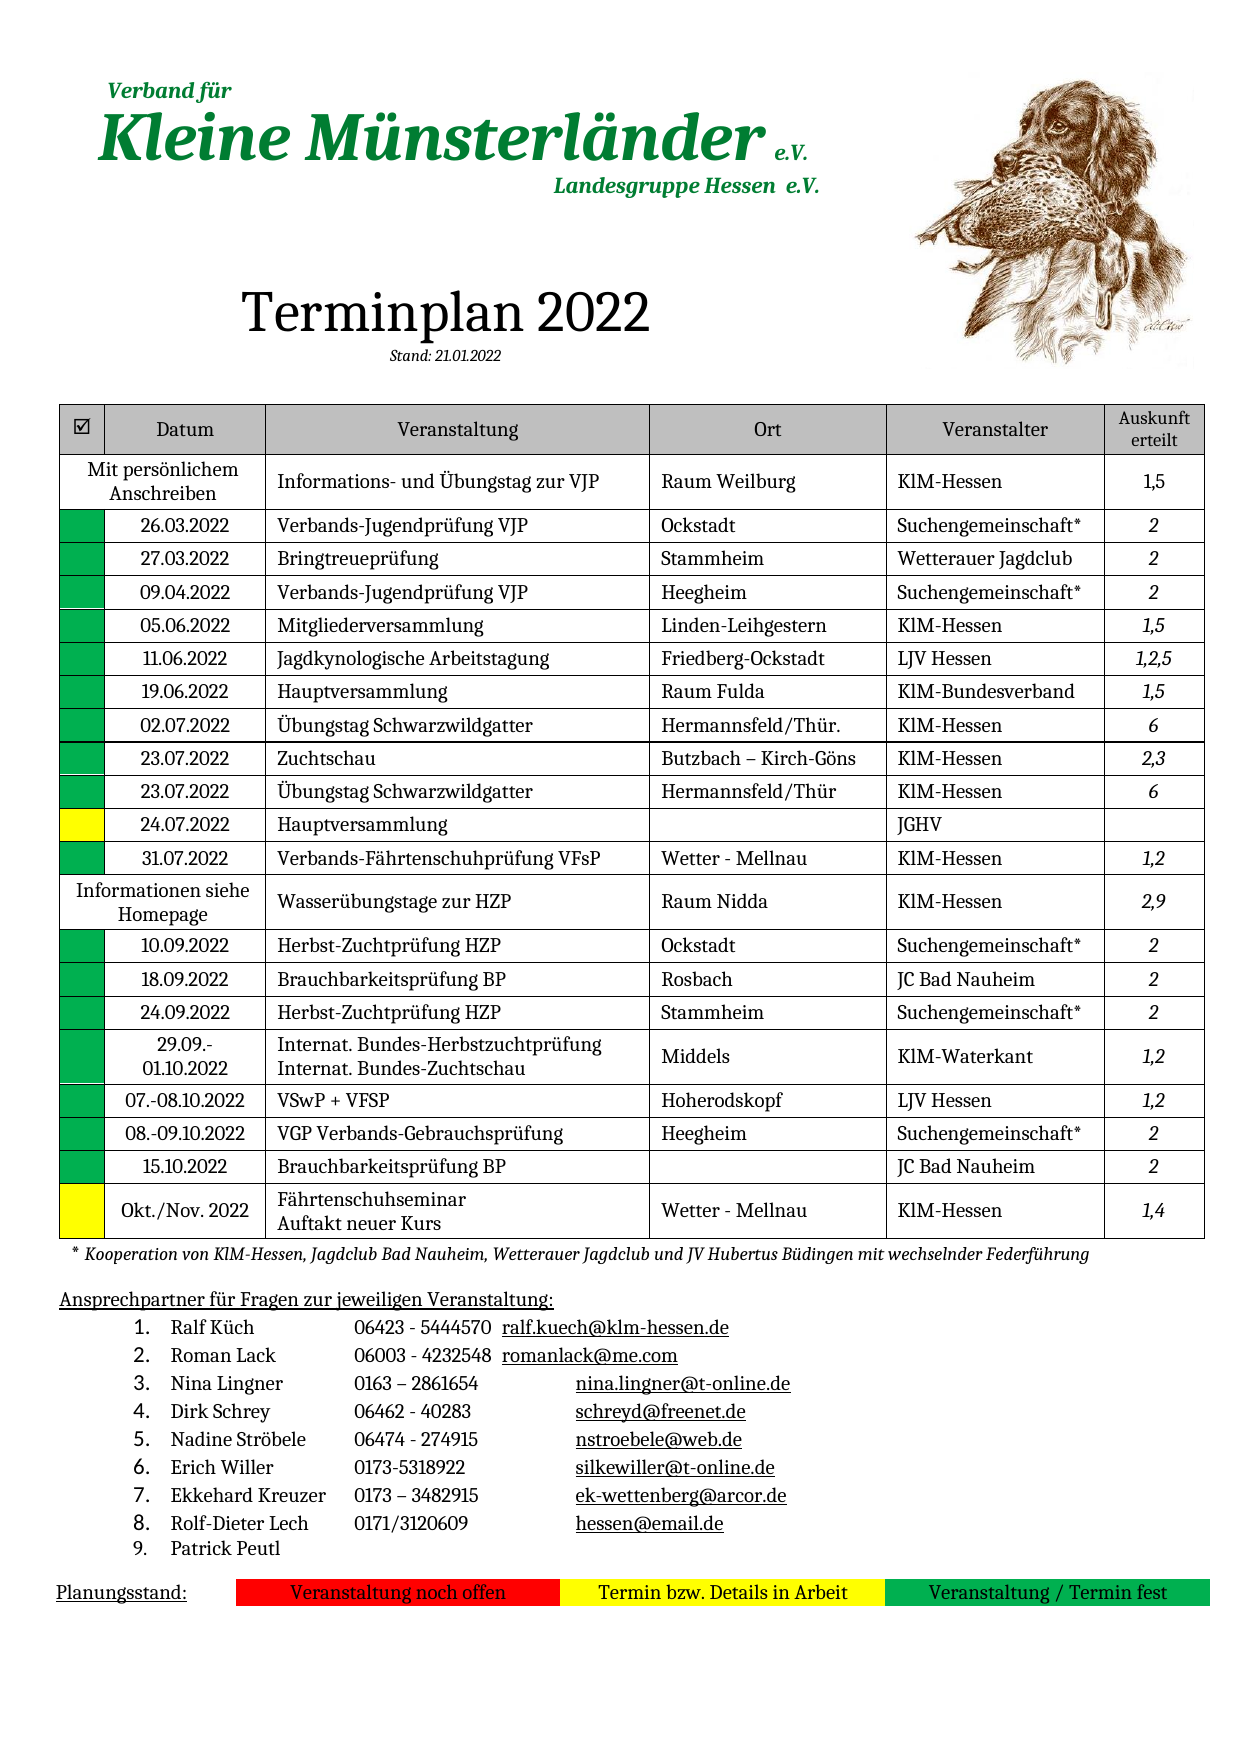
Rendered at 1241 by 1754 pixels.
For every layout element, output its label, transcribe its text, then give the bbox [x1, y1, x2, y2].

list Dirk Schrey 06462 - 40283 schreyd@freenet.de [133, 1396, 1181, 1424]
table_cell Butzbach – Kirch-Göns [650, 743, 886, 774]
table_cell Herbst-Zuchtprüfung HZP [266, 930, 649, 962]
table_cell Bringtreueprüfung [266, 543, 649, 575]
table_cell Suchengemeinschaft* [887, 997, 1104, 1029]
table_cell Mitgliederversammlung [266, 610, 649, 642]
table_cell Suchengemeinschaft* [887, 930, 1104, 962]
table_cell Wetterauer Jagdclub [887, 543, 1104, 575]
table_cell LJV Hessen [887, 643, 1104, 675]
table_cell Mit persönlichem Anschreiben [60, 455, 265, 509]
table_header Veranstalter [887, 405, 1104, 454]
table_cell Zuchtschau [266, 743, 649, 774]
table_cell [60, 1151, 104, 1183]
text Ansprechpartner für Fragen zur jeweiligen Veranstaltung: [59, 1288, 1181, 1312]
table_cell JGHV [887, 809, 1104, 841]
table_cell 2 [1105, 1118, 1204, 1150]
table_cell 11.06.2022 [105, 643, 265, 675]
table_cell Raum Fulda [650, 676, 886, 708]
table_cell Hermannsfeld/Thür [650, 776, 886, 808]
table_header Planungsstand: [44, 1579, 236, 1606]
table_header Veranstaltung noch offen [236, 1579, 560, 1606]
table_cell 23.07.2022 [105, 743, 265, 774]
table_cell KlM-Hessen [887, 776, 1104, 808]
table_cell KlM-Hessen [887, 709, 1104, 741]
table_header Veranstaltung / Termin fest [885, 1579, 1210, 1606]
table_cell Hermannsfeld/Thür. [650, 709, 886, 741]
table_cell Hoherodskopf [650, 1085, 886, 1117]
table_cell [59, 206, 833, 279]
table_cell Rosbach [650, 963, 886, 996]
table_cell VSwP + VFSP [266, 1085, 649, 1117]
table_cell 2 [1105, 1151, 1204, 1183]
table_cell [60, 1085, 104, 1117]
list Patrick Peutl [133, 1536, 1181, 1560]
table_cell [60, 576, 104, 608]
table_header Datum [105, 405, 265, 454]
table_cell KlM-Hessen [887, 610, 1104, 642]
list Roman Lack 06003 - 4232548 romanlack@me.com [133, 1340, 1181, 1368]
table_cell Fährtenschuhseminar Auftakt neuer Kurs [266, 1184, 649, 1238]
table_cell Wetter - Mellnau [650, 1184, 886, 1238]
table_cell 18.09.2022 [105, 963, 265, 996]
table_cell Übungstag Schwarzwildgatter [266, 709, 649, 741]
table_cell 02.07.2022 [105, 709, 265, 741]
table_cell KlM-Hessen [887, 1184, 1104, 1238]
table_cell Linden-Leihgestern [650, 610, 886, 642]
table_cell Raum Weilburg [650, 455, 886, 509]
table_cell Verbands-Jugendprüfung VJP [266, 510, 649, 542]
table_cell [60, 809, 104, 841]
table_cell Suchengemeinschaft* [887, 1118, 1104, 1150]
table_cell [650, 809, 886, 841]
table_header  [60, 405, 104, 454]
table_cell Brauchbarkeitsprüfung BP [266, 963, 649, 996]
table_cell 23.07.2022 [105, 776, 265, 808]
table_cell [60, 643, 104, 675]
table_cell [60, 676, 104, 708]
picture [909, 72, 1194, 369]
table_cell [60, 930, 104, 962]
table_cell 6 [1105, 709, 1204, 741]
table_cell 2 [1105, 576, 1204, 608]
table_cell VGP Verbands-Gebrauchsprüfung [266, 1118, 649, 1150]
table_cell [60, 842, 104, 874]
table_cell [60, 543, 104, 575]
table_cell 07.-08.10.2022 [105, 1085, 265, 1117]
table_cell Wasserübungstage zur HZP [266, 875, 649, 929]
list Erich Willer 0173-5318922 silkewiller@t-online.de [133, 1452, 1181, 1480]
table_cell 6 [1105, 776, 1204, 808]
table_cell 1,2 [1105, 1085, 1204, 1117]
table_cell [60, 776, 104, 808]
table_header [833, 73, 1205, 404]
list Nadine Ströbele 06474 - 274915 nstroebele@web.de [133, 1424, 1181, 1452]
table_cell Wetter - Mellnau [650, 842, 886, 874]
table_cell 2 [1105, 997, 1204, 1029]
table_cell [60, 743, 104, 774]
list Nina Lingner 0163 – 2861654 nina.lingner@t-online.de [133, 1368, 1181, 1396]
table_cell KlM-Hessen [887, 455, 1104, 509]
table_cell JC Bad Nauheim [887, 963, 1104, 996]
table_cell Hauptversammlung [266, 809, 649, 841]
table_cell Informationen siehe Homepage [60, 875, 265, 929]
table_cell 1,5 [1105, 455, 1204, 509]
table_cell * Kooperation von KlM-Hessen, Jagdclub Bad Nauheim, Wetterauer Jagdclub und JV Hubertus Büdingen mit wechselnder Federführung [60, 1239, 1204, 1269]
table_cell 29.09.-01.10.2022 [105, 1030, 265, 1083]
table_cell Herbst-Zuchtprüfung HZP [266, 997, 649, 1029]
table_cell 1,2 [1105, 1030, 1204, 1083]
table_cell Suchengemeinschaft* [887, 576, 1104, 608]
table_cell 1,2 [1105, 842, 1204, 874]
table_cell [1105, 809, 1204, 841]
table_cell 24.09.2022 [105, 997, 265, 1029]
table_cell Ockstadt [650, 510, 886, 542]
table_header Termin bzw. Details in Arbeit [560, 1579, 885, 1606]
list Rolf-Dieter Lech 0171/3120609 hessen@email.de [133, 1508, 1181, 1536]
table_cell 05.06.2022 [105, 610, 265, 642]
table_cell Hauptversammlung [266, 676, 649, 708]
table_cell 15.10.2022 [105, 1151, 265, 1183]
table_cell KlM-Waterkant [887, 1030, 1104, 1083]
table_cell Heegheim [650, 576, 886, 608]
table_cell KlM-Hessen [887, 842, 1104, 874]
table_cell Okt./Nov. 2022 [105, 1184, 265, 1238]
table_cell 2 [1105, 510, 1204, 542]
table_cell 19.06.2022 [105, 676, 265, 708]
table_cell Stammheim [650, 997, 886, 1029]
table_header Auskunft erteilt [1105, 405, 1204, 454]
table_cell [60, 709, 104, 741]
table_cell Suchengemeinschaft* [887, 510, 1104, 542]
table_cell 31.07.2022 [105, 842, 265, 874]
table_cell [60, 963, 104, 996]
table_cell Verbands-Fährtenschuhprüfung VFsP [266, 842, 649, 874]
table_cell KlM-Hessen [887, 743, 1104, 774]
table_cell 24.07.2022 [105, 809, 265, 841]
table_cell Jagdkynologische Arbeitstagung [266, 643, 649, 675]
table_cell 1,5 [1105, 610, 1204, 642]
table_cell 09.04.2022 [105, 576, 265, 608]
table_cell [60, 997, 104, 1029]
table_cell Internat. Bundes-Herbstzuchtprüfung Internat. Bundes-Zuchtschau [266, 1030, 649, 1083]
table_cell Verbands-Jugendprüfung VJP [266, 576, 649, 608]
table_cell 2 [1105, 930, 1204, 962]
table_cell Terminplan 2022 Stand: 21.01.2022 [59, 279, 833, 404]
table_cell 2 [1105, 543, 1204, 575]
table_cell 1,2,5 [1105, 643, 1204, 675]
table_cell [650, 1151, 886, 1183]
list Ralf Küch 06423 - 5444570 ralf.kuech@klm-hessen.de [133, 1312, 1181, 1340]
table_cell Stammheim [650, 543, 886, 575]
table_cell Raum Nidda [650, 875, 886, 929]
table_cell 2,3 [1105, 743, 1204, 774]
table_cell Brauchbarkeitsprüfung BP [266, 1151, 649, 1183]
table_cell KlM-Hessen [887, 875, 1104, 929]
table_cell [60, 1118, 104, 1150]
table_cell LJV Hessen [887, 1085, 1104, 1117]
table_cell 27.03.2022 [105, 543, 265, 575]
table_cell 2,9 [1105, 875, 1204, 929]
table_header Verband für Kleine Münsterländer e.V. Landesgruppe Hessen e.V. [59, 73, 833, 206]
table_cell Heegheim [650, 1118, 886, 1150]
table_cell KlM-Bundesverband [887, 676, 1104, 708]
table_cell 08.-09.10.2022 [105, 1118, 265, 1150]
table_cell 1,5 [1105, 676, 1204, 708]
table_cell [60, 510, 104, 542]
table_cell JC Bad Nauheim [887, 1151, 1104, 1183]
table_cell Friedberg-Ockstadt [650, 643, 886, 675]
table_cell [60, 610, 104, 642]
table_cell 26.03.2022 [105, 510, 265, 542]
list Ekkehard Kreuzer 0173 – 3482915 ek-wettenberg@arcor.de [133, 1480, 1181, 1508]
table_cell 10.09.2022 [105, 930, 265, 962]
table_cell 1,4 [1105, 1184, 1204, 1238]
table_header Ort [650, 405, 886, 454]
table_header Veranstaltung [266, 405, 649, 454]
table_cell Middels [650, 1030, 886, 1083]
table_cell Ockstadt [650, 930, 886, 962]
table_cell Übungstag Schwarzwildgatter [266, 776, 649, 808]
table_cell 2 [1105, 963, 1204, 996]
table_cell Informations- und Übungstag zur VJP [266, 455, 649, 509]
table_cell [60, 1030, 104, 1083]
table_cell [60, 1184, 104, 1238]
